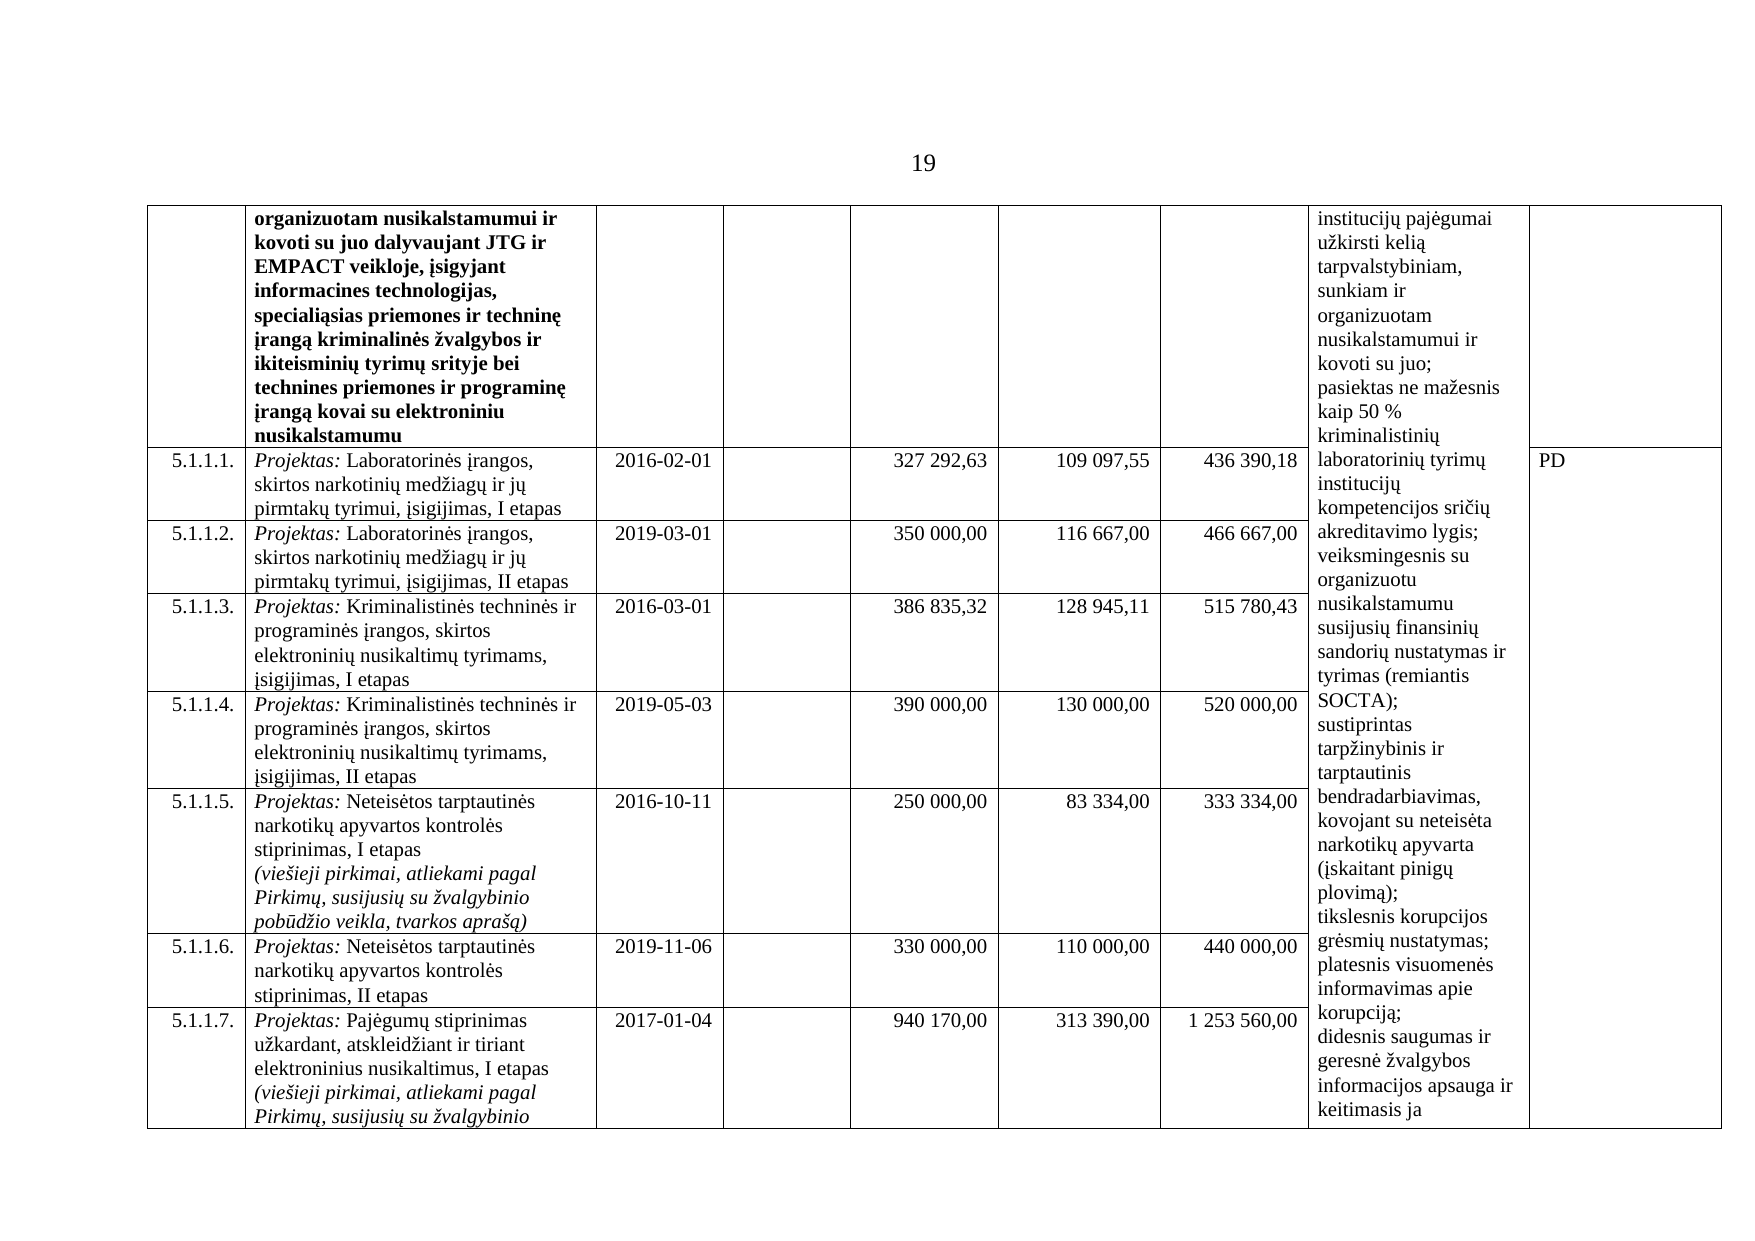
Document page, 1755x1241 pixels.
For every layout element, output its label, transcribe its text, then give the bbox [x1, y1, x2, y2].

table_cell 5.1.1.7. [148, 1008, 245, 1128]
table_cell [1530, 206, 1721, 447]
table_cell 2019-11-06 [597, 934, 723, 1007]
table_cell 436 390,18 [1161, 448, 1308, 520]
table_cell 2016-02-01 [597, 448, 723, 520]
table_cell Projektas: Laboratorinės įrangos, skirtos narkotinių medžiagų ir jų pirmtakų tyrimui, įsigijimas, I etapas [246, 448, 596, 520]
table_cell 5.1.1.1. [148, 448, 245, 520]
table_cell 2016-03-01 [597, 594, 723, 691]
table_cell 2019-05-03 [597, 692, 723, 788]
table_cell 250 000,00 [851, 789, 998, 933]
table_cell Projektas: Pajėgumų stiprinimas užkardant, atskleidžiant ir tiriant elektroninius nusikaltimus, I etapas (viešieji pirkimai, atliekami pagal Pirkimų, susijusių su žvalgybinio [246, 1008, 596, 1128]
table_cell 350 000,00 [851, 521, 998, 593]
table_cell [724, 206, 850, 447]
table_cell 2017-01-04 [597, 1008, 723, 1128]
table_cell 2016-10-11 [597, 789, 723, 933]
table_cell 390 000,00 [851, 692, 998, 788]
table_cell [999, 206, 1160, 447]
table_cell 313 390,00 [999, 1008, 1160, 1128]
table_cell institucijų pajėgumai užkirsti kelią tarpvalstybiniam, sunkiam ir organizuotam nusikalstamumui ir kovoti su juo; pasiektas ne mažesnis kaip 50 % kriminalistinių laboratorinių tyrimų institucijų kompetencijos sričių akreditavimo lygis; veiksmingesnis su organizuotu nusikalstamumu susijusių finansinių sandorių nustatymas ir tyrimas (remiantis SOCTA); sustiprintas tarpžinybinis ir tarptautinis bendradarbiavimas, kovojant su neteisėta narkotikų apyvarta (įskaitant pinigų plovimą); tikslesnis korupcijos grėsmių nustatymas; platesnis visuomenės informavimas apie korupciją; didesnis saugumas ir geresnė žvalgybos informacijos apsauga ir keitimasis ja [1309, 206, 1529, 1128]
table_cell 5.1.1.4. [148, 692, 245, 788]
table_cell [1161, 206, 1308, 447]
table_cell [724, 934, 850, 1007]
table_cell [724, 521, 850, 593]
table_cell 330 000,00 [851, 934, 998, 1007]
table_cell [148, 206, 245, 447]
table_cell organizuotam nusikalstamumui ir kovoti su juo dalyvaujant JTG ir EMPACT veikloje, įsigyjant informacines technologijas, specialiąsias priemones ir techninę įrangą kriminalinės žvalgybos ir ikiteisminių tyrimų srityje bei technines priemones ir programinę įrangą kovai su elektroniniu nusikalstamumu [246, 206, 596, 447]
table_cell Projektas: Neteisėtos tarptautinės narkotikų apyvartos kontrolės stiprinimas, II etapas [246, 934, 596, 1007]
table_cell 1 253 560,00 [1161, 1008, 1308, 1128]
table_cell [724, 1008, 850, 1128]
table_cell 5.1.1.5. [148, 789, 245, 933]
table_cell 2019-03-01 [597, 521, 723, 593]
table_cell 5.1.1.2. [148, 521, 245, 593]
table_cell Projektas: Kriminalistinės techninės ir programinės įrangos, skirtos elektroninių nusikaltimų tyrimams, įsigijimas, I etapas [246, 594, 596, 691]
table_cell 440 000,00 [1161, 934, 1308, 1007]
table_cell 128 945,11 [999, 594, 1160, 691]
table_cell [597, 206, 723, 447]
table_cell [724, 789, 850, 933]
table_cell 515 780,43 [1161, 594, 1308, 691]
table_cell 5.1.1.6. [148, 934, 245, 1007]
table_cell [724, 692, 850, 788]
table_cell 333 334,00 [1161, 789, 1308, 933]
table_cell 110 000,00 [999, 934, 1160, 1007]
table_cell PD [1530, 448, 1721, 1128]
table_cell 386 835,32 [851, 594, 998, 691]
table_cell 130 000,00 [999, 692, 1160, 788]
table_cell 327 292,63 [851, 448, 998, 520]
table_cell 520 000,00 [1161, 692, 1308, 788]
table_cell 109 097,55 [999, 448, 1160, 520]
table_cell [851, 206, 998, 447]
table_cell Projektas: Neteisėtos tarptautinės narkotikų apyvartos kontrolės stiprinimas, I etapas (viešieji pirkimai, atliekami pagal Pirkimų, susijusių su žvalgybinio pobūdžio veikla, tvarkos aprašą) [246, 789, 596, 933]
table_cell 466 667,00 [1161, 521, 1308, 593]
table_cell Projektas: Kriminalistinės techninės ir programinės įrangos, skirtos elektroninių nusikaltimų tyrimams, įsigijimas, II etapas [246, 692, 596, 788]
table_cell 940 170,00 [851, 1008, 998, 1128]
table_cell 5.1.1.3. [148, 594, 245, 691]
table_cell Projektas: Laboratorinės įrangos, skirtos narkotinių medžiagų ir jų pirmtakų tyrimui, įsigijimas, II etapas [246, 521, 596, 593]
table_cell 116 667,00 [999, 521, 1160, 593]
table_cell [724, 448, 850, 520]
table_cell 83 334,00 [999, 789, 1160, 933]
table_cell [724, 594, 850, 691]
